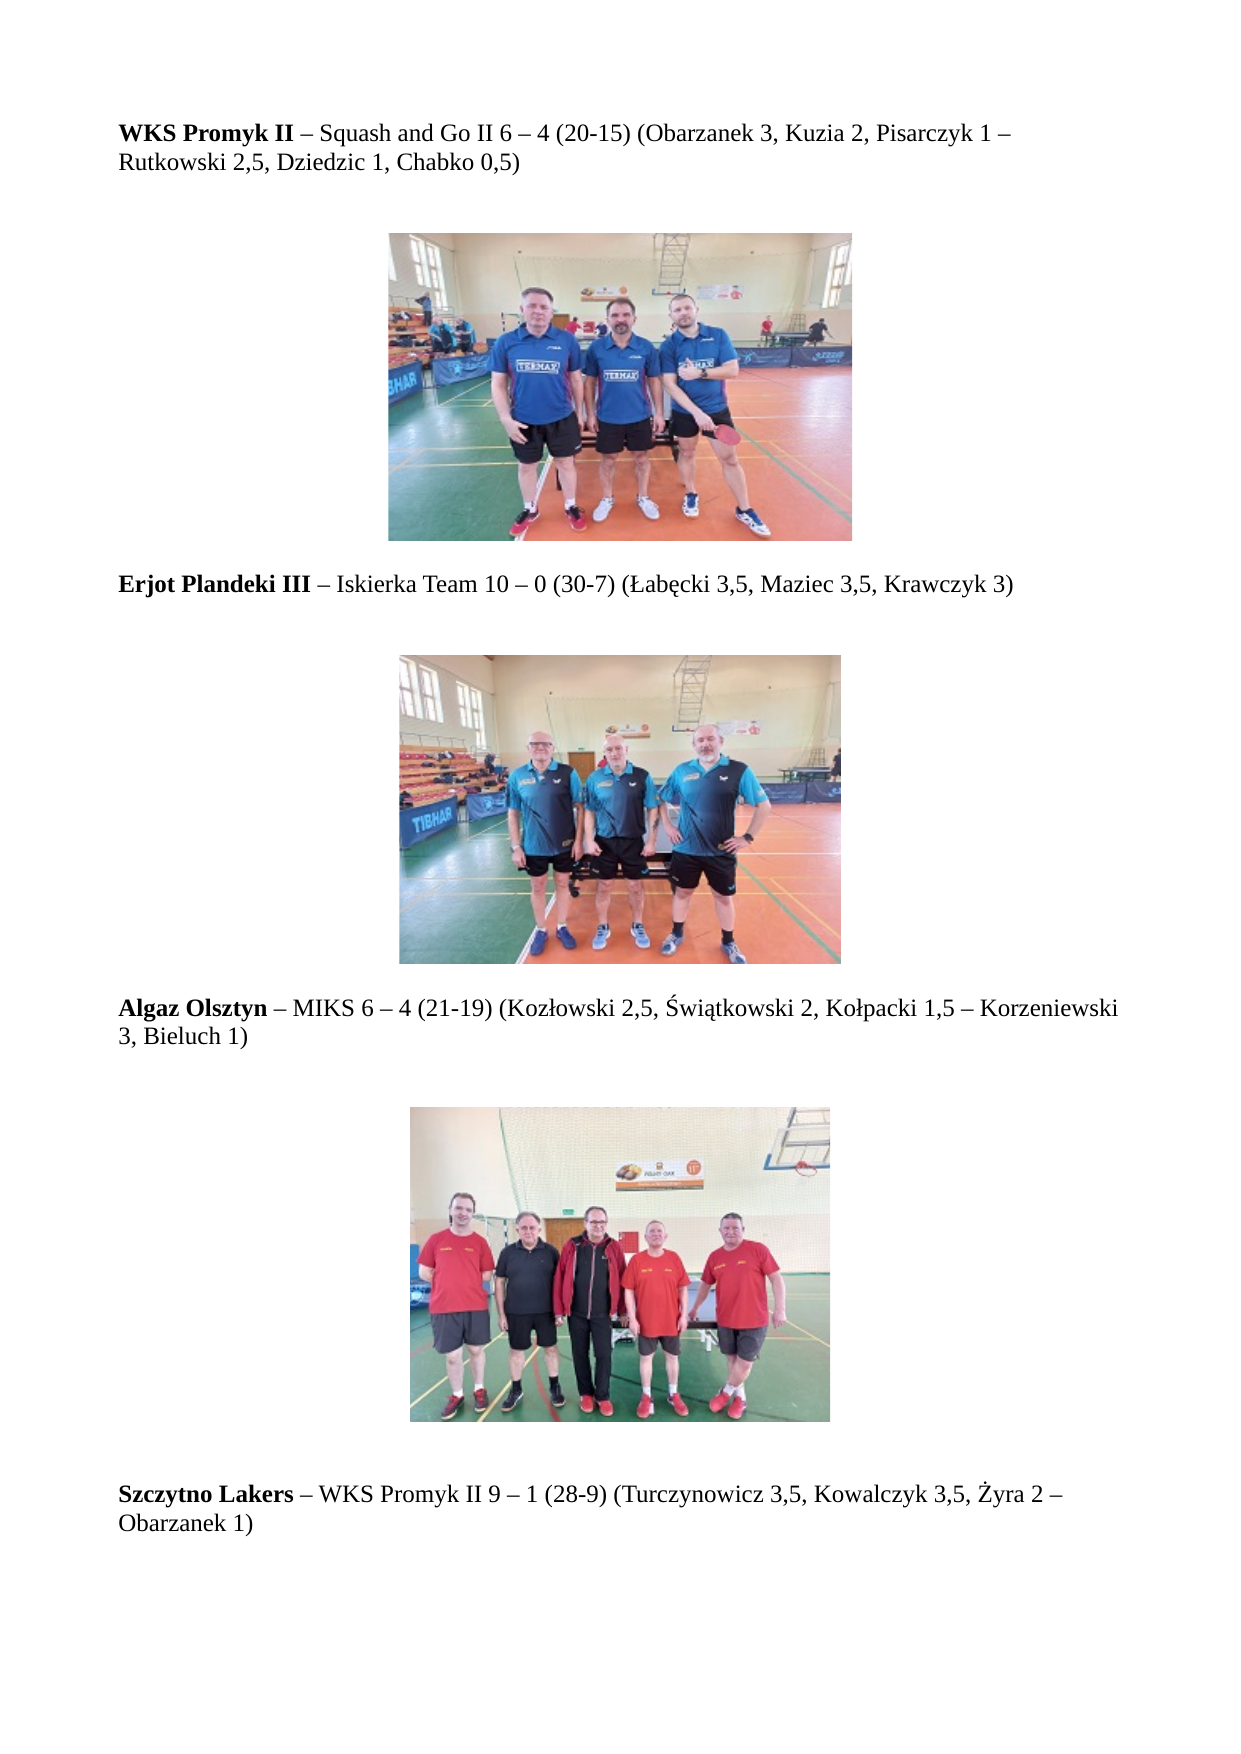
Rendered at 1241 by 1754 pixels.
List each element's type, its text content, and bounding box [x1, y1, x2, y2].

text WKS Promyk II – Squash and Go II 6 – 4 (20-15) (Obarzanek 3, Kuzia 2, Pisarczyk 1 – Rutkowski 2,5, Dziedzic 1, Chabko 0,5) [118, 118, 1122, 176]
picture [399, 655, 841, 964]
picture [410, 1107, 830, 1422]
text Algaz Olsztyn – MIKS 6 – 4 (21-19) (Kozłowski 2,5, Świątkowski 2, Kołpacki 1,5 – Korzeniewski 3, Bieluch 1) [118, 993, 1122, 1050]
text Erjot Plandeki III – Iskierka Team 10 – 0 (30-7) (Łabęcki 3,5, Maziec 3,5, Krawczyk 3) [118, 569, 1122, 598]
picture [388, 233, 853, 541]
text Szczytno Lakers – WKS Promyk II 9 – 1 (28-9) (Turczynowicz 3,5, Kowalczyk 3,5, Żyra 2 – Obarzanek 1) [118, 1479, 1122, 1536]
